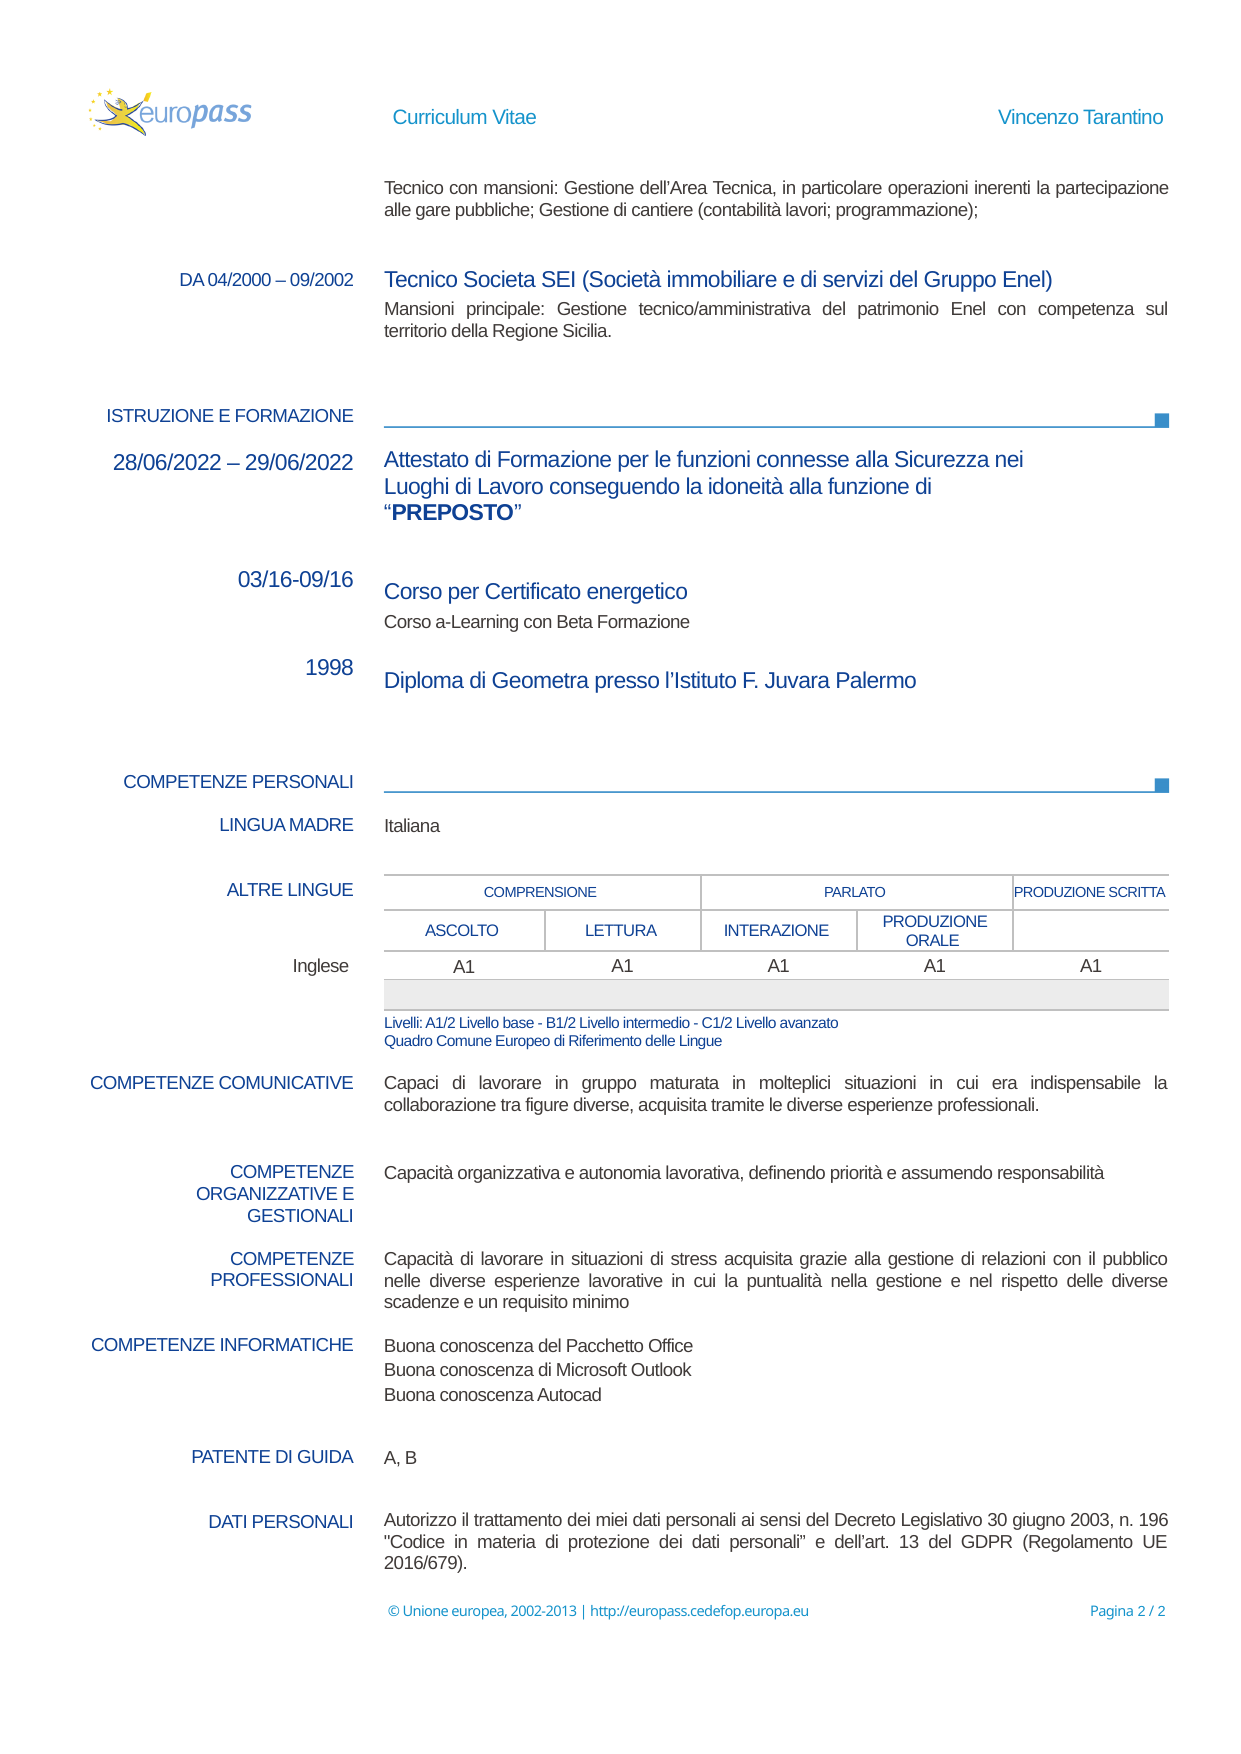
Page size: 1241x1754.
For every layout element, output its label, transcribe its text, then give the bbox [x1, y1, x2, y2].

table_header Competenze comunicative [89, 1069, 384, 1140]
table_cell A1 [1013, 952, 1169, 979]
table_cell Mansioni principale: Gestione tecnico/amministrativa del patrimonio Enel con competenza sul territorio della Regione Sicilia. [384, 292, 1169, 386]
table_cell [89, 839, 384, 874]
table_header [1034, 446, 1169, 694]
table_header Competenze informatiche [89, 1332, 384, 1405]
table_header Attestato di Formazione per le funzioni connesse alla Sicurezza nei Luoghi di Lavoro conseguendo la idoneità alla funzione di “PREPOSTO” Corso per Certificato energetico Corso a-Learning con Beta Formazione Diploma di Geometra presso l’Istituto F. Juvara Palermo [384, 446, 1033, 694]
table_cell A1 [857, 952, 1013, 979]
table_cell Ascolto [384, 911, 544, 950]
table_cell [89, 979, 384, 1009]
table_cell [89, 1009, 384, 1050]
table_cell COMPRENSIONE [384, 876, 700, 909]
table_cell da 04/2000 – 09/2002 [89, 266, 384, 386]
table_cell Autorizzo il trattamento dei miei dati personali ai sensi del Decreto Legislativo 30 giugno 2003, n. 196 "Codice in materia di protezione dei dati personali” e dell’art. 13 del GDPR (Regolamento UE 2016/679). [384, 1509, 1169, 1574]
table_cell [384, 839, 1169, 874]
table_cell [89, 171, 384, 266]
table_cell [1014, 911, 1169, 950]
table_cell Inglese [89, 950, 384, 979]
table_cell Produzione orale [858, 911, 1012, 950]
table_header [384, 405, 1169, 426]
table_cell Dati personali [89, 1509, 384, 1574]
table_header Lingua madre [89, 812, 384, 838]
table_header Capacità di lavorare in situazioni di stress acquisita grazie alla gestione di relazioni con il pubblico nelle diverse esperienze lavorative in cui la puntualità nella gestione e nel rispetto delle diverse scadenze e un requisito minimo [384, 1245, 1169, 1313]
table_header Capacità organizzativa e autonomia lavorativa, definendo priorità e assumendo responsabilità [384, 1159, 1169, 1226]
table_cell PRODUZIONE SCRITTA [1014, 876, 1169, 909]
table_header COMPETENZE PERSONALI [89, 771, 384, 793]
table_cell Lettura [546, 911, 700, 950]
table_header [89, 1488, 384, 1509]
table_cell A1 [701, 952, 857, 979]
table_cell Tecnico Societa SEI (Società immobiliare e di servizi del Gruppo Enel) [384, 266, 1169, 292]
table_cell [384, 980, 1169, 1009]
table_cell [384, 694, 1169, 730]
table_header Competenze organizzative e gestionali [89, 1159, 384, 1226]
table_header Italiana [384, 812, 1169, 838]
table_cell [384, 730, 1169, 752]
table_cell A1 [384, 952, 544, 979]
table_cell PARLATO [702, 876, 1012, 909]
table_header A, B [384, 1444, 1169, 1468]
table_header Capaci di lavorare in gruppo maturata in molteplici situazioni in cui era indispensabile la collaborazione tra figure diverse, acquisita tramite le diverse esperienze professionali. [384, 1069, 1169, 1140]
table_header ISTRUZIONE E FORMAZIONE [89, 405, 384, 427]
table_header [384, 771, 1169, 791]
table_cell Tecnico con mansioni: Gestione dell’Area Tecnica, in particolare operazioni inerenti la partecipazione alle gare pubbliche; Gestione di cantiere (contabilità lavori; programmazione); [384, 171, 1169, 266]
table_cell Livelli: A1/2 Livello base - B1/2 Livello intermedio - C1/2 Livello avanzato Quadro Comune Europeo di Riferimento delle Lingue [384, 1011, 1169, 1050]
table_cell Interazione [702, 911, 856, 950]
table_header Patente di guida [89, 1444, 384, 1468]
table_cell Altre lingue [89, 874, 384, 950]
table_cell A1 [545, 952, 701, 979]
table_header Buona conoscenza del Pacchetto Office Buona conoscenza di Microsoft Outlook Buona conoscenza Autocad [384, 1332, 1169, 1405]
table_header 28/06/2022 – 29/06/2022 03/16-09/16 1998 [89, 446, 384, 752]
table_header Competenze professionali [89, 1245, 384, 1313]
table_header [384, 1488, 1169, 1509]
